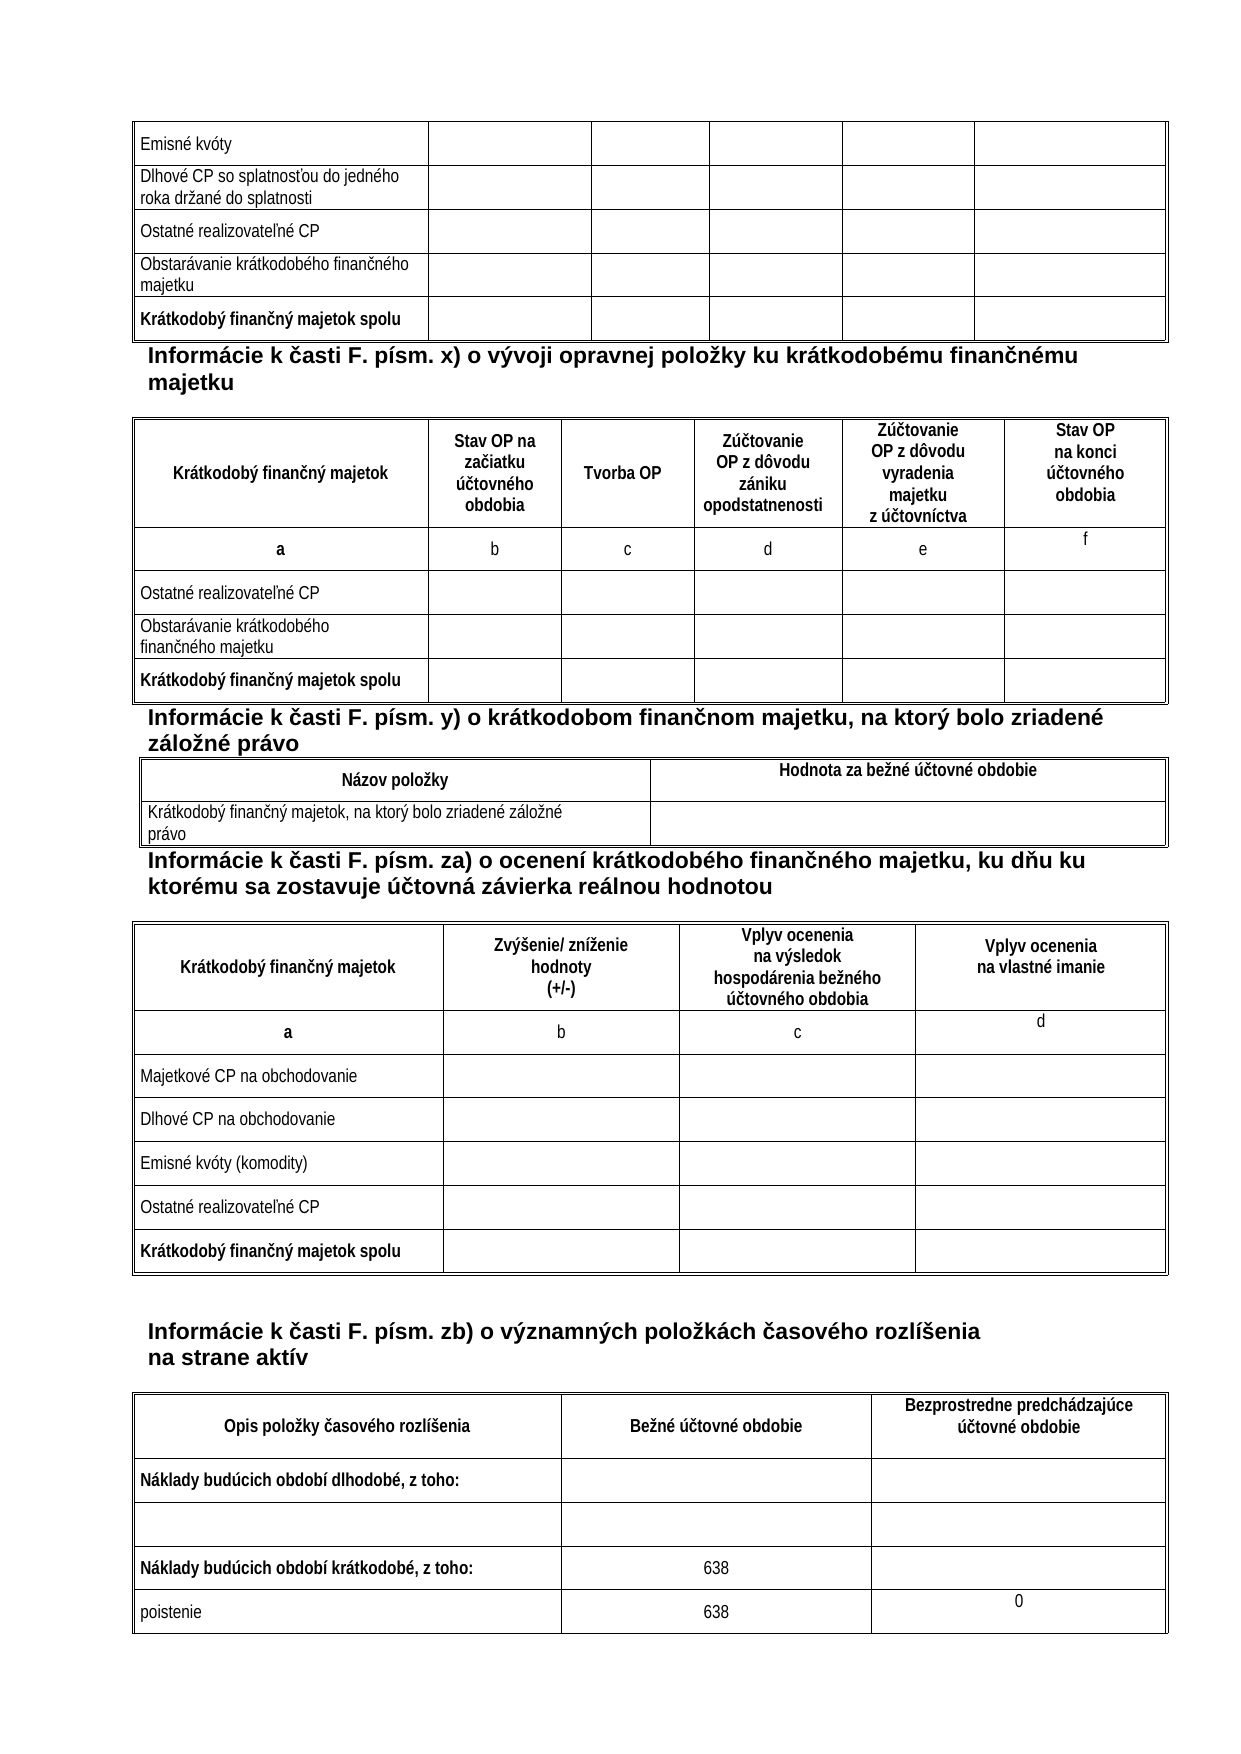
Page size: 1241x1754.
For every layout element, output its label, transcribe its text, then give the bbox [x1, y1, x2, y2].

table_cell [562, 615, 694, 658]
table_cell [592, 297, 709, 340]
table_cell a [135, 1011, 443, 1053]
table_cell Ostatné realizovateľné CP [135, 571, 428, 614]
table_header Zvýšenie/ zníženie hodnoty (+/-) [444, 925, 679, 1010]
table_cell [916, 1098, 1165, 1141]
table_header Bežné účtovné obdobie [562, 1395, 871, 1458]
table_cell [843, 615, 1004, 658]
table_header Názov položky [142, 760, 650, 801]
table_cell [444, 1055, 679, 1097]
table_cell [135, 1503, 561, 1546]
table_cell [680, 1142, 915, 1185]
table_cell [429, 297, 591, 340]
table_cell [1005, 659, 1165, 702]
table_cell [429, 659, 561, 702]
text na strane aktív [148, 1344, 1167, 1370]
table_cell [710, 166, 842, 209]
table_cell [562, 571, 694, 614]
table_header Stav OP na začiatku účtovného obdobia [429, 420, 561, 527]
table_cell [710, 122, 842, 165]
table_header Bezprostredne predchádzajúce účtovné obdobie [872, 1395, 1165, 1458]
table_header Stav OP na konci účtovného obdobia [1005, 420, 1165, 527]
table_cell [843, 122, 974, 165]
table_cell [843, 166, 974, 209]
table_cell poistenie [135, 1590, 561, 1633]
table_header Vplyv ocenenia na vlastné imanie [916, 925, 1165, 1010]
table_cell [695, 571, 842, 614]
table_cell [872, 1547, 1165, 1589]
table_cell [872, 1459, 1165, 1502]
text Informácie k časti F. písm. y) o krátkodobom finančnom majetku, na ktorý bolo zriadené záložné právo [148, 705, 1167, 757]
table_cell b [429, 528, 561, 570]
table_cell [916, 1186, 1165, 1228]
table_cell [843, 659, 1004, 702]
table_cell [710, 210, 842, 252]
table_cell [429, 210, 591, 252]
table_cell [975, 166, 1165, 209]
table_cell [975, 254, 1165, 296]
table_cell [916, 1142, 1165, 1185]
table_cell [592, 122, 709, 165]
table_cell f [1005, 528, 1165, 570]
table_cell [680, 1230, 915, 1272]
table_cell c [562, 528, 694, 570]
table_cell 0 [872, 1590, 1165, 1633]
table_header Hodnota za bežné účtovné obdobie [651, 760, 1165, 801]
table_cell Dlhové CP na obchodovanie [135, 1098, 443, 1141]
table_cell [843, 254, 974, 296]
text Informácie k časti F. písm. x) o vývoji opravnej položky ku krátkodobému finančnému majetku [148, 343, 1167, 395]
table_cell Krátkodobý finančný majetok spolu [135, 297, 428, 340]
table_cell Ostatné realizovateľné CP [135, 1186, 443, 1228]
table_cell Náklady budúcich období krátkodobé, z toho: [135, 1547, 561, 1589]
table_cell [975, 297, 1165, 340]
table_cell Ostatné realizovateľné CP [135, 210, 428, 252]
table_cell Dlhové CP so splatnosťou do jedného roka držané do splatnosti [135, 166, 428, 209]
table_header Tvorba OP [562, 420, 694, 527]
table_cell [562, 1503, 871, 1546]
table_header Zúčtovanie OP z dôvodu zániku opodstatnenosti [695, 420, 842, 527]
table_cell [592, 166, 709, 209]
table_cell c [680, 1011, 915, 1053]
table_cell [592, 210, 709, 252]
table_cell [429, 122, 591, 165]
table_header Zúčtovanie OP z dôvodu vyradenia majetku z účtovníctva [843, 420, 1004, 527]
table_cell [843, 210, 974, 252]
table_cell [916, 1230, 1165, 1272]
table_cell Obstarávanie krátkodobého finančného majetku [135, 615, 428, 658]
table_cell Emisné kvóty [135, 122, 428, 165]
table_cell [429, 166, 591, 209]
table_cell d [916, 1011, 1165, 1053]
table_cell [444, 1186, 679, 1228]
table_cell [429, 254, 591, 296]
table_cell Obstarávanie krátkodobého finančného majetku [135, 254, 428, 296]
table_cell Majetkové CP na obchodovanie [135, 1055, 443, 1097]
table_cell Náklady budúcich období dlhodobé, z toho: [135, 1459, 561, 1502]
table_cell [975, 210, 1165, 252]
table_cell [1005, 571, 1165, 614]
table_cell [680, 1186, 915, 1228]
table_cell [695, 659, 842, 702]
table_header Krátkodobý finančný majetok [135, 925, 443, 1010]
table_cell Emisné kvóty (komodity) [135, 1142, 443, 1185]
table_header Opis položky časového rozlíšenia [135, 1395, 561, 1458]
table_header Vplyv ocenenia na výsledok hospodárenia bežného účtovného obdobia [680, 925, 915, 1010]
table_cell Krátkodobý finančný majetok, na ktorý bolo zriadené záložné právo [142, 802, 650, 844]
table_cell [444, 1098, 679, 1141]
table_cell [843, 571, 1004, 614]
table_cell [710, 254, 842, 296]
table_cell 638 [562, 1590, 871, 1633]
table_cell [562, 1459, 871, 1502]
table_cell [695, 615, 842, 658]
table_cell Krátkodobý finančný majetok spolu [135, 1230, 443, 1272]
table_cell [680, 1098, 915, 1141]
table_cell Krátkodobý finančný majetok spolu [135, 659, 428, 702]
table_cell [429, 571, 561, 614]
table_cell [843, 297, 974, 340]
table_cell [444, 1230, 679, 1272]
table_cell 638 [562, 1547, 871, 1589]
table_cell [1005, 615, 1165, 658]
text Informácie k časti F. písm. za) o ocenení krátkodobého finančného majetku, ku dňu ku ktorému sa zostavuje účtovná závierka reálnou hodnotou [148, 848, 1167, 899]
table_cell [592, 254, 709, 296]
table_cell [710, 297, 842, 340]
table_cell [562, 659, 694, 702]
table_cell e [843, 528, 1004, 570]
table_cell [444, 1142, 679, 1185]
table_cell [916, 1055, 1165, 1097]
table_cell d [695, 528, 842, 570]
text Informácie k časti F. písm. zb) o významných položkách časového rozlíšenia [148, 1318, 1167, 1344]
table_cell b [444, 1011, 679, 1053]
table_cell [872, 1503, 1165, 1546]
table_cell a [135, 528, 428, 570]
table_cell [680, 1055, 915, 1097]
table_cell [651, 802, 1165, 844]
table_cell [429, 615, 561, 658]
table_header Krátkodobý finančný majetok [135, 420, 428, 527]
table_cell [975, 122, 1165, 165]
